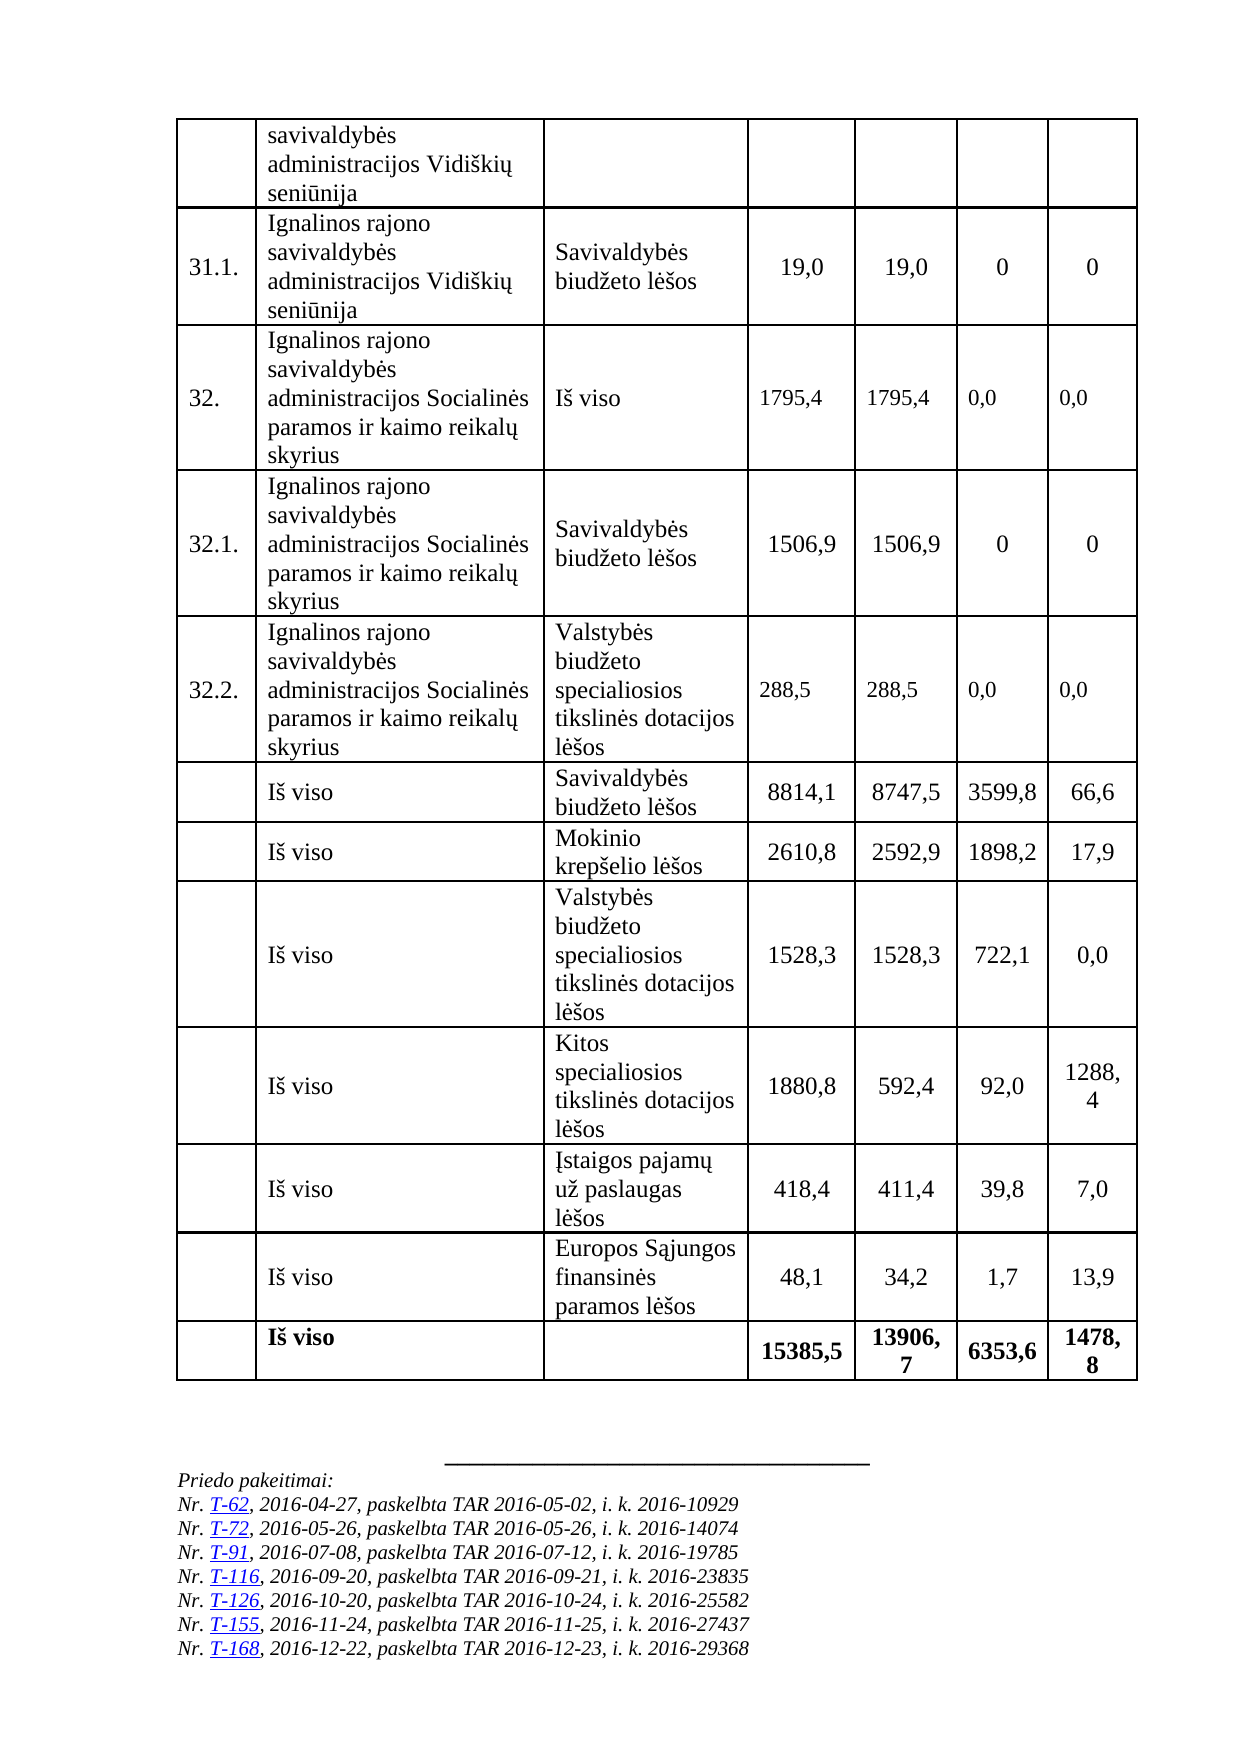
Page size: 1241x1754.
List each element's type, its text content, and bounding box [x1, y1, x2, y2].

table_cell Valstybės biudžeto specialiosios tikslinės dotacijos lėšos [545, 882, 747, 1026]
table_cell Ignalinos rajono savivaldybės administracijos Vidiškių seniūnija [257, 209, 543, 323]
table_cell 19,0 [856, 209, 956, 323]
text Priedo pakeitimai: [177, 1468, 1137, 1492]
table_cell 2610,8 [749, 823, 854, 880]
table_cell 1288,4 [1049, 1028, 1136, 1143]
table_cell 31.1. [178, 209, 255, 323]
table_cell 1795,4 [856, 326, 956, 469]
table_cell Iš viso [257, 1145, 543, 1231]
table_cell 0 [958, 209, 1047, 323]
table_cell 288,5 [749, 617, 854, 761]
text Nr. T-72, 2016-05-26, paskelbta TAR 2016-05-26, i. k. 2016-14074 [177, 1516, 1137, 1540]
table_cell 8747,5 [856, 763, 956, 821]
table_cell Iš viso [257, 882, 543, 1026]
table_cell 2592,9 [856, 823, 956, 880]
table_cell Iš viso [257, 823, 543, 880]
table_cell [178, 1322, 255, 1379]
table_cell Savivaldybės biudžeto lėšos [545, 763, 747, 821]
table_cell Iš viso [257, 1322, 543, 1379]
table_cell [178, 882, 255, 1026]
table_cell Valstybės biudžeto specialiosios tikslinės dotacijos lėšos [545, 617, 747, 761]
table_cell 17,9 [1049, 823, 1136, 880]
table_cell 13906,7 [856, 1322, 956, 1379]
table_cell 722,1 [958, 882, 1047, 1026]
text Nr. T-91, 2016-07-08, paskelbta TAR 2016-07-12, i. k. 2016-19785 [177, 1540, 1137, 1564]
table_cell 0 [958, 471, 1047, 615]
table_cell 7,0 [1049, 1145, 1136, 1231]
table_cell 1,7 [958, 1234, 1047, 1320]
table_cell Iš viso [257, 1234, 543, 1320]
table_cell 66,6 [1049, 763, 1136, 821]
table_cell 32.2. [178, 617, 255, 761]
table_cell [178, 120, 255, 206]
text __________________________________ [177, 1439, 1137, 1468]
table_cell 0 [1049, 209, 1136, 323]
table_cell 8814,1 [749, 763, 854, 821]
table_cell Iš viso [545, 326, 747, 469]
text Nr. T-168, 2016-12-22, paskelbta TAR 2016-12-23, i. k. 2016-29368 [177, 1636, 1137, 1660]
table_cell [178, 1145, 255, 1231]
table_cell Įstaigos pajamų už paslaugas lėšos [545, 1145, 747, 1231]
table_cell Savivaldybės biudžeto lėšos [545, 209, 747, 323]
table_cell 1506,9 [856, 471, 956, 615]
table_cell savivaldybės administracijos Vidiškių seniūnija [257, 120, 543, 206]
table_cell 32.1. [178, 471, 255, 615]
table_cell 13,9 [1049, 1234, 1136, 1320]
table_cell [1049, 120, 1136, 206]
table_cell 1898,2 [958, 823, 1047, 880]
table_cell [856, 120, 956, 206]
table_cell 6353,6 [958, 1322, 1047, 1379]
table_cell Ignalinos rajono savivaldybės administracijos Socialinės paramos ir kaimo reikalų skyrius [257, 617, 543, 761]
table_cell 0,0 [1049, 617, 1136, 761]
table_cell [178, 1028, 255, 1143]
table_cell Iš viso [257, 763, 543, 821]
text Nr. T-62, 2016-04-27, paskelbta TAR 2016-05-02, i. k. 2016-10929 [177, 1492, 1137, 1516]
table_cell 1478,8 [1049, 1322, 1136, 1379]
table_cell [545, 120, 747, 206]
table_cell Mokinio krepšelio lėšos [545, 823, 747, 880]
table_cell Iš viso [257, 1028, 543, 1143]
table_cell [749, 120, 854, 206]
table_cell [178, 763, 255, 821]
table_cell [178, 823, 255, 880]
table_cell 0 [1049, 471, 1136, 615]
table_cell Europos Sąjungos finansinės paramos lėšos [545, 1234, 747, 1320]
text Nr. T-116, 2016-09-20, paskelbta TAR 2016-09-21, i. k. 2016-23835 [177, 1564, 1137, 1588]
table_cell 92,0 [958, 1028, 1047, 1143]
text Nr. T-155, 2016-11-24, paskelbta TAR 2016-11-25, i. k. 2016-27437 [177, 1612, 1137, 1636]
table_cell Ignalinos rajono savivaldybės administracijos Socialinės paramos ir kaimo reikalų skyrius [257, 471, 543, 615]
table_cell 39,8 [958, 1145, 1047, 1231]
table_cell 19,0 [749, 209, 854, 323]
table_cell Savivaldybės biudžeto lėšos [545, 471, 747, 615]
table_cell 0,0 [1049, 326, 1136, 469]
table_cell 592,4 [856, 1028, 956, 1143]
table_cell 0,0 [958, 617, 1047, 761]
table_cell Kitos specialiosios tikslinės dotacijos lėšos [545, 1028, 747, 1143]
table_cell 15385,5 [749, 1322, 854, 1379]
table_cell 1795,4 [749, 326, 854, 469]
table_cell 1506,9 [749, 471, 854, 615]
table_cell 1880,8 [749, 1028, 854, 1143]
table_cell 48,1 [749, 1234, 854, 1320]
table_cell 34,2 [856, 1234, 956, 1320]
table_cell 32. [178, 326, 255, 469]
text Nr. T-126, 2016-10-20, paskelbta TAR 2016-10-24, i. k. 2016-25582 [177, 1588, 1137, 1612]
table_cell 1528,3 [856, 882, 956, 1026]
table_cell 418,4 [749, 1145, 854, 1231]
table_cell 288,5 [856, 617, 956, 761]
table_cell [545, 1322, 747, 1379]
table_cell Ignalinos rajono savivaldybės administracijos Socialinės paramos ir kaimo reikalų skyrius [257, 326, 543, 469]
table_cell 0,0 [1049, 882, 1136, 1026]
table_cell [958, 120, 1047, 206]
table_cell 1528,3 [749, 882, 854, 1026]
table_cell 411,4 [856, 1145, 956, 1231]
table_cell [178, 1234, 255, 1320]
table_cell 0,0 [958, 326, 1047, 469]
table_cell 3599,8 [958, 763, 1047, 821]
